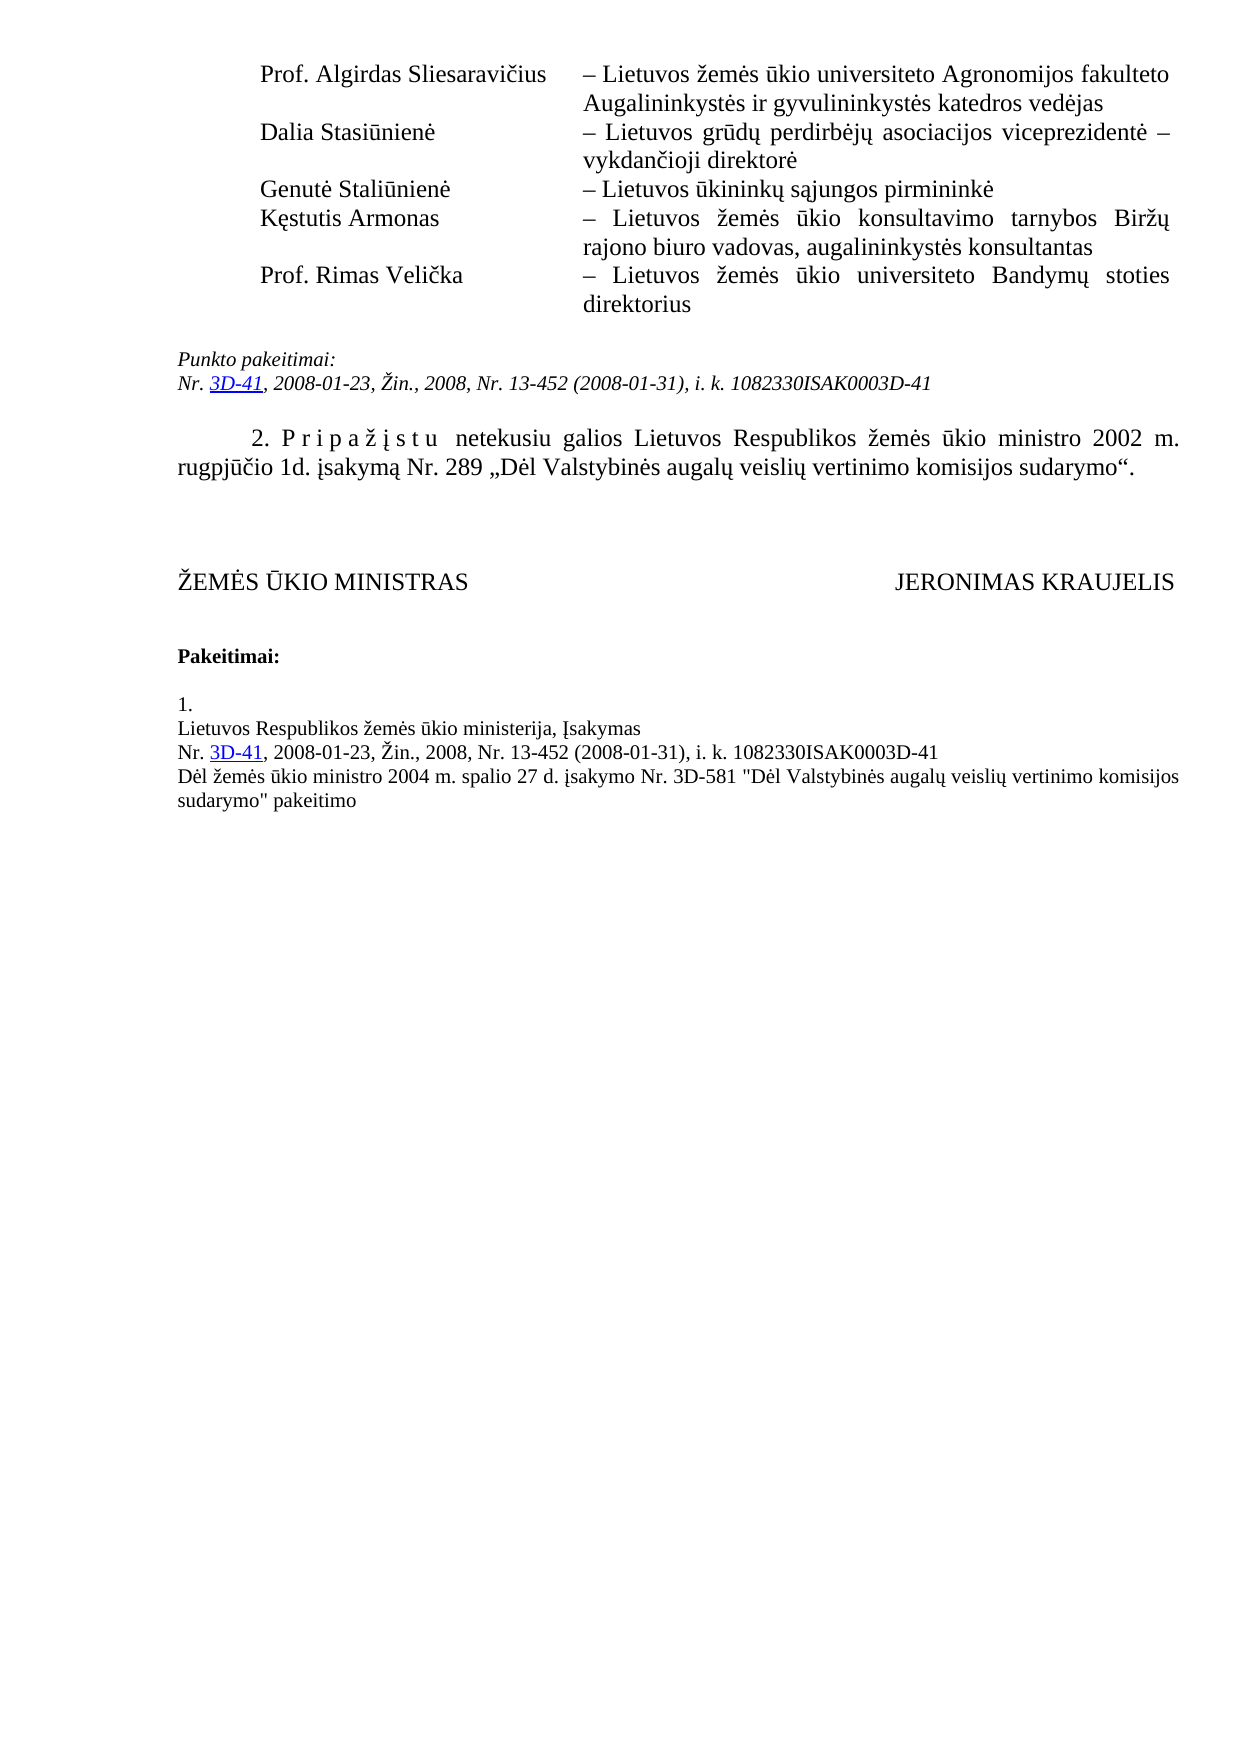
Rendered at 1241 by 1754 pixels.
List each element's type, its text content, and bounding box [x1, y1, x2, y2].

text Punkto pakeitimai: [177, 347, 1181, 371]
text Dėl žemės ūkio ministro 2004 m. spalio 27 d. įsakymo Nr. 3D-581 "Dėl Valstybinės augalų veislių vertinimo komisijos sudarymo" pakeitimo [177, 764, 1181, 812]
text Pakeitimai: [177, 644, 1181, 668]
table_cell Prof. Algirdas Sliesaravičius [177, 59, 572, 117]
table_cell Dalia Stasiūnienė [177, 117, 572, 174]
text Nr. 3D-41, 2008-01-23, Žin., 2008, Nr. 13-452 (2008-01-31), i. k. 1082330ISAK0003D-41 [177, 740, 1181, 764]
text Lietuvos Respublikos žemės ūkio ministerija, Įsakymas [177, 716, 1181, 740]
table_cell – Lietuvos žemės ūkio universiteto Agronomijos fakulteto Augalininkystės ir gyvulininkystės katedros vedėjas [572, 59, 1181, 117]
table_cell – Lietuvos ūkininkų sąjungos pirmininkė [572, 174, 1181, 203]
text 1. [177, 692, 1181, 716]
table_cell – Lietuvos žemės ūkio konsultavimo tarnybos Biržų rajono biuro vadovas, augalininkystės konsultantas [572, 203, 1181, 260]
table_cell – Lietuvos žemės ūkio universiteto Bandymų stoties direktorius [572, 260, 1181, 318]
table_cell Prof. Rimas Velička [177, 260, 572, 318]
text Žemės ūkio Ministras Jeronimas Kraujelis [177, 567, 1181, 596]
table_cell Kęstutis Armonas [177, 203, 572, 260]
text 2. Pripažįstu netekusiu galios Lietuvos Respublikos žemės ūkio ministro 2002 m. rugpjūčio 1d. įsakymą Nr. 289 „Dėl Valstybinės augalų veislių vertinimo komisijos sudarymo“. [177, 423, 1181, 481]
table_cell Genutė Staliūnienė [177, 174, 572, 203]
table_cell – Lietuvos grūdų perdirbėjų asociacijos viceprezidentė – vykdančioji direktorė [572, 117, 1181, 174]
text Nr. 3D-41, 2008-01-23, Žin., 2008, Nr. 13-452 (2008-01-31), i. k. 1082330ISAK0003D-41 [177, 371, 1181, 395]
